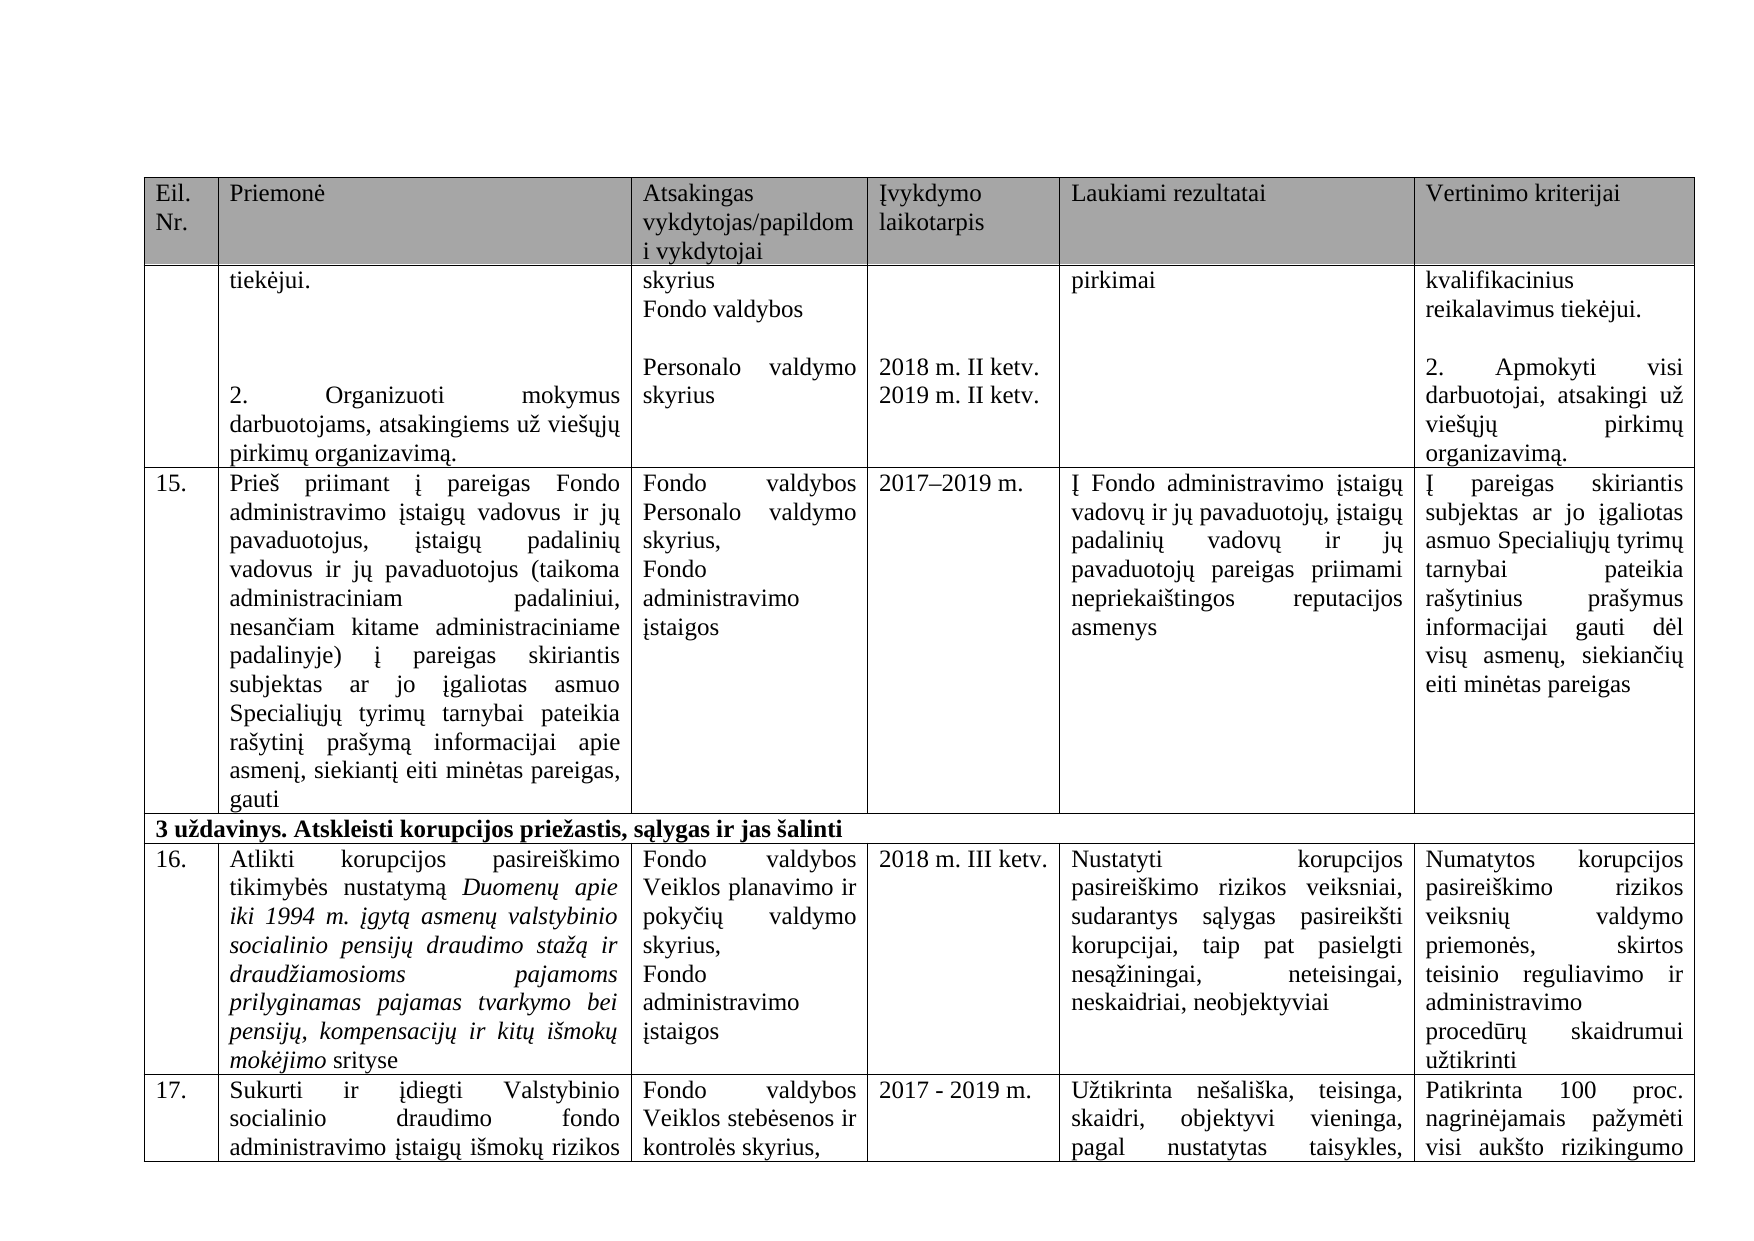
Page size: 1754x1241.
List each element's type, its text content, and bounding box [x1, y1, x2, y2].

table_cell Fondo valdybos Veiklos planavimo ir pokyčių valdymo skyrius, Fondo administravimo įstaigos [632, 844, 867, 1074]
table_cell 2018 m. III ketv. [868, 844, 1059, 1074]
table_cell Į pareigas skiriantis subjektas ar jo įgaliotas asmuo Specialiųjų tyrimų tarnybai pateikia rašytinius prašymus informacijai gauti dėl visų asmenų, siekiančių eiti minėtas pareigas [1415, 468, 1694, 813]
table_cell 2017 - 2019 m. [868, 1075, 1059, 1161]
table_cell 17. [145, 1075, 218, 1161]
table_cell Sukurti ir įdiegti Valstybinio socialinio draudimo fondo administravimo įstaigų išmokų rizikos [219, 1075, 631, 1161]
table_cell 3 uždavinys. Atskleisti korupcijos priežastis, sąlygas ir jas šalinti [145, 814, 1694, 843]
table_cell tiekėjui. 2. Organizuoti mokymus darbuotojams, atsakingiems už viešųjų pirkimų organizavimą. [219, 266, 631, 467]
table_cell Fondo valdybos Personalo valdymo skyrius, Fondo administravimo įstaigos [632, 468, 867, 813]
table_cell Numatytos korupcijos pasireiškimo rizikos veiksnių valdymo priemonės, skirtos teisinio reguliavimo ir administravimo procedūrų skaidrumui užtikrinti [1415, 844, 1694, 1074]
table_cell Atlikti korupcijos pasireiškimo tikimybės nustatymą Duomenų apie iki 1994 m. įgytą asmenų valstybinio socialinio pensijų draudimo stažą ir draudžiamosioms pajamoms prilyginamas pajamas tvarkymo bei pensijų, kompensacijų ir kitų išmokų mokėjimo srityse [219, 844, 631, 1074]
table_cell Į Fondo administravimo įstaigų vadovų ir jų pavaduotojų, įstaigų padalinių vadovų ir jų pavaduotojų pareigas priimami nepriekaištingos reputacijos asmenys [1060, 468, 1414, 813]
table_cell Nustatyti korupcijos pasireiškimo rizikos veiksniai, sudarantys sąlygas pasireikšti korupcijai, taip pat pasielgti nesąžiningai, neteisingai, neskaidriai, neobjektyviai [1060, 844, 1414, 1074]
table_cell 15. [145, 468, 218, 813]
table_cell Fondo valdybos Veiklos stebėsenos ir kontrolės skyrius, [632, 1075, 867, 1161]
table_cell Prieš priimant į pareigas Fondo administravimo įstaigų vadovus ir jų pavaduotojus, įstaigų padalinių vadovus ir jų pavaduotojus (taikoma administraciniam padaliniui, nesančiam kitame administraciniame padalinyje) į pareigas skiriantis subjektas ar jo įgaliotas asmuo Specialiųjų tyrimų tarnybai pateikia rašytinį prašymą informacijai apie asmenį, siekiantį eiti minėtas pareigas, gauti [219, 468, 631, 813]
table_cell skyrius Fondo valdybos Personalo valdymo skyrius [632, 266, 867, 467]
table_header Įvykdymo laikotarpis [868, 178, 1059, 264]
table_cell Užtikrinta nešališka, teisinga, skaidri, objektyvi vieninga, pagal nustatytas taisykles, [1060, 1075, 1414, 1161]
table_header Eil. Nr. [145, 178, 218, 264]
table_cell [145, 266, 218, 467]
table_cell 16. [145, 844, 218, 1074]
table_header Priemonė [219, 178, 631, 264]
table_cell kvalifikacinius reikalavimus tiekėjui. 2. Apmokyti visi darbuotojai, atsakingi už viešųjų pirkimų organizavimą. [1415, 266, 1694, 467]
table_cell Patikrinta 100 proc. nagrinėjamais pažymėti visi aukšto rizikingumo [1415, 1075, 1694, 1161]
table_header Atsakingas vykdytojas/papildomi vykdytojai [632, 178, 867, 264]
table_cell pirkimai [1060, 266, 1414, 467]
table_header Vertinimo kriterijai [1415, 178, 1694, 264]
table_cell 2017–2019 m. [868, 468, 1059, 813]
table_cell 2018 m. II ketv. 2019 m. II ketv. [868, 266, 1059, 467]
table_header Laukiami rezultatai [1060, 178, 1414, 264]
